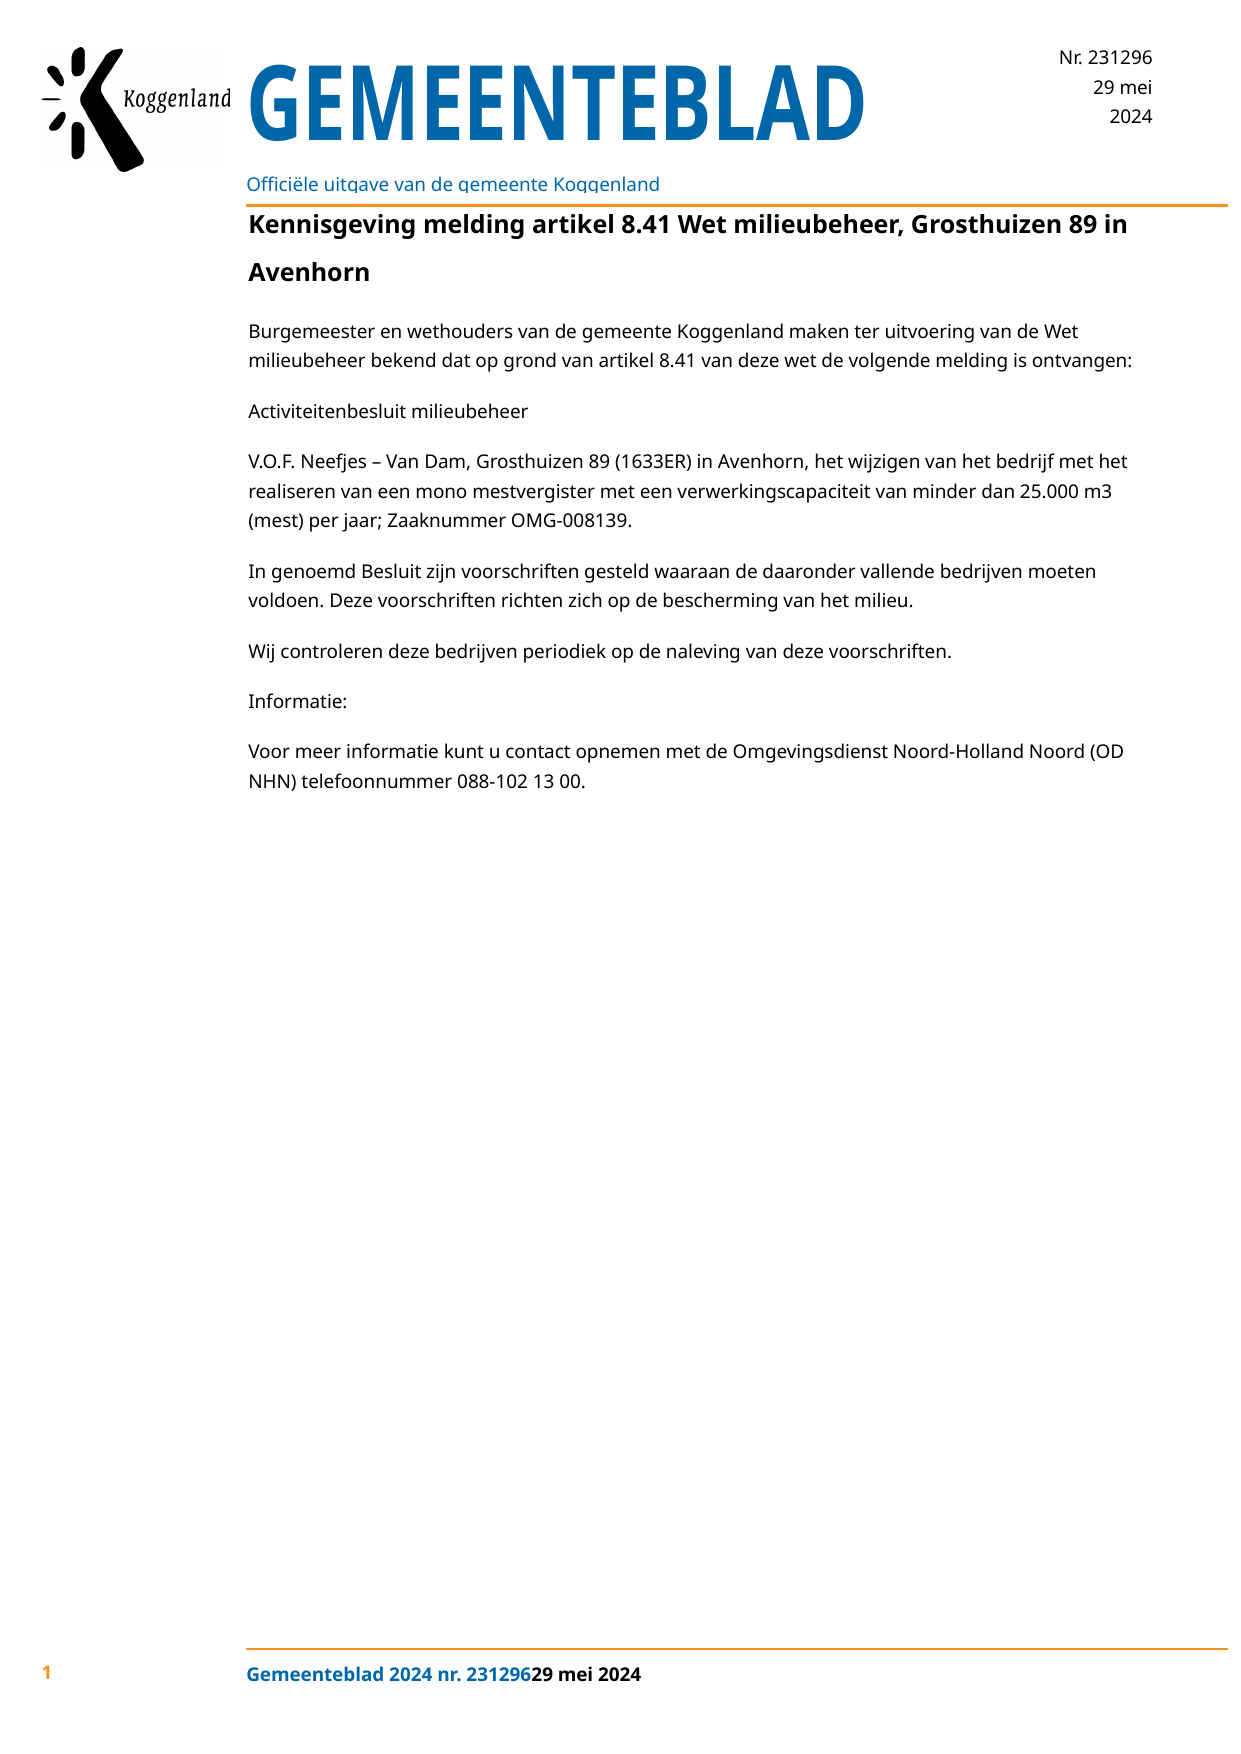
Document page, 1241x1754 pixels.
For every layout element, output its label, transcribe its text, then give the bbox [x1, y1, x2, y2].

text In genoemd Besluit zijn voorschriften gesteld waaraan de daaronder vallende bedrijven moeten voldoen. Deze voorschriften richten zich op de bescherming van het milieu. [248, 558, 1152, 613]
text V.O.F. Neefjes – Van Dam, Grosthuizen 89 (1633ER) in Avenhorn, het wijzigen van het bedrijf met het realiseren van een mono mestvergister met een verwerkingscapaciteit van minder dan 25.000 m3 (mest) per jaar; Zaaknummer OMG-008139. [248, 448, 1152, 533]
text Wij controleren deze bedrijven periodiek op de naleving van deze voorschriften. [248, 638, 1152, 664]
text Activiteitenbesluit milieubeheer [248, 398, 1152, 424]
picture [41, 47, 231, 172]
text Burgemeester en wethouders van de gemeente Koggenland maken ter uitvoering van de Wet milieubeheer bekend dat op grond van artikel 8.41 van deze wet de volgende melding is ontvangen: [248, 318, 1152, 373]
text Voor meer informatie kunt u contact opnemen met de Omgevingsdienst Noord-Holland Noord (OD NHN) telefoonnummer 088-102 13 00. [248, 739, 1152, 794]
text Kennisgeving melding artikel 8.41 Wet milieubeheer, Grosthuizen 89 in Avenhorn [248, 207, 1152, 288]
text Informatie: [248, 688, 1152, 714]
